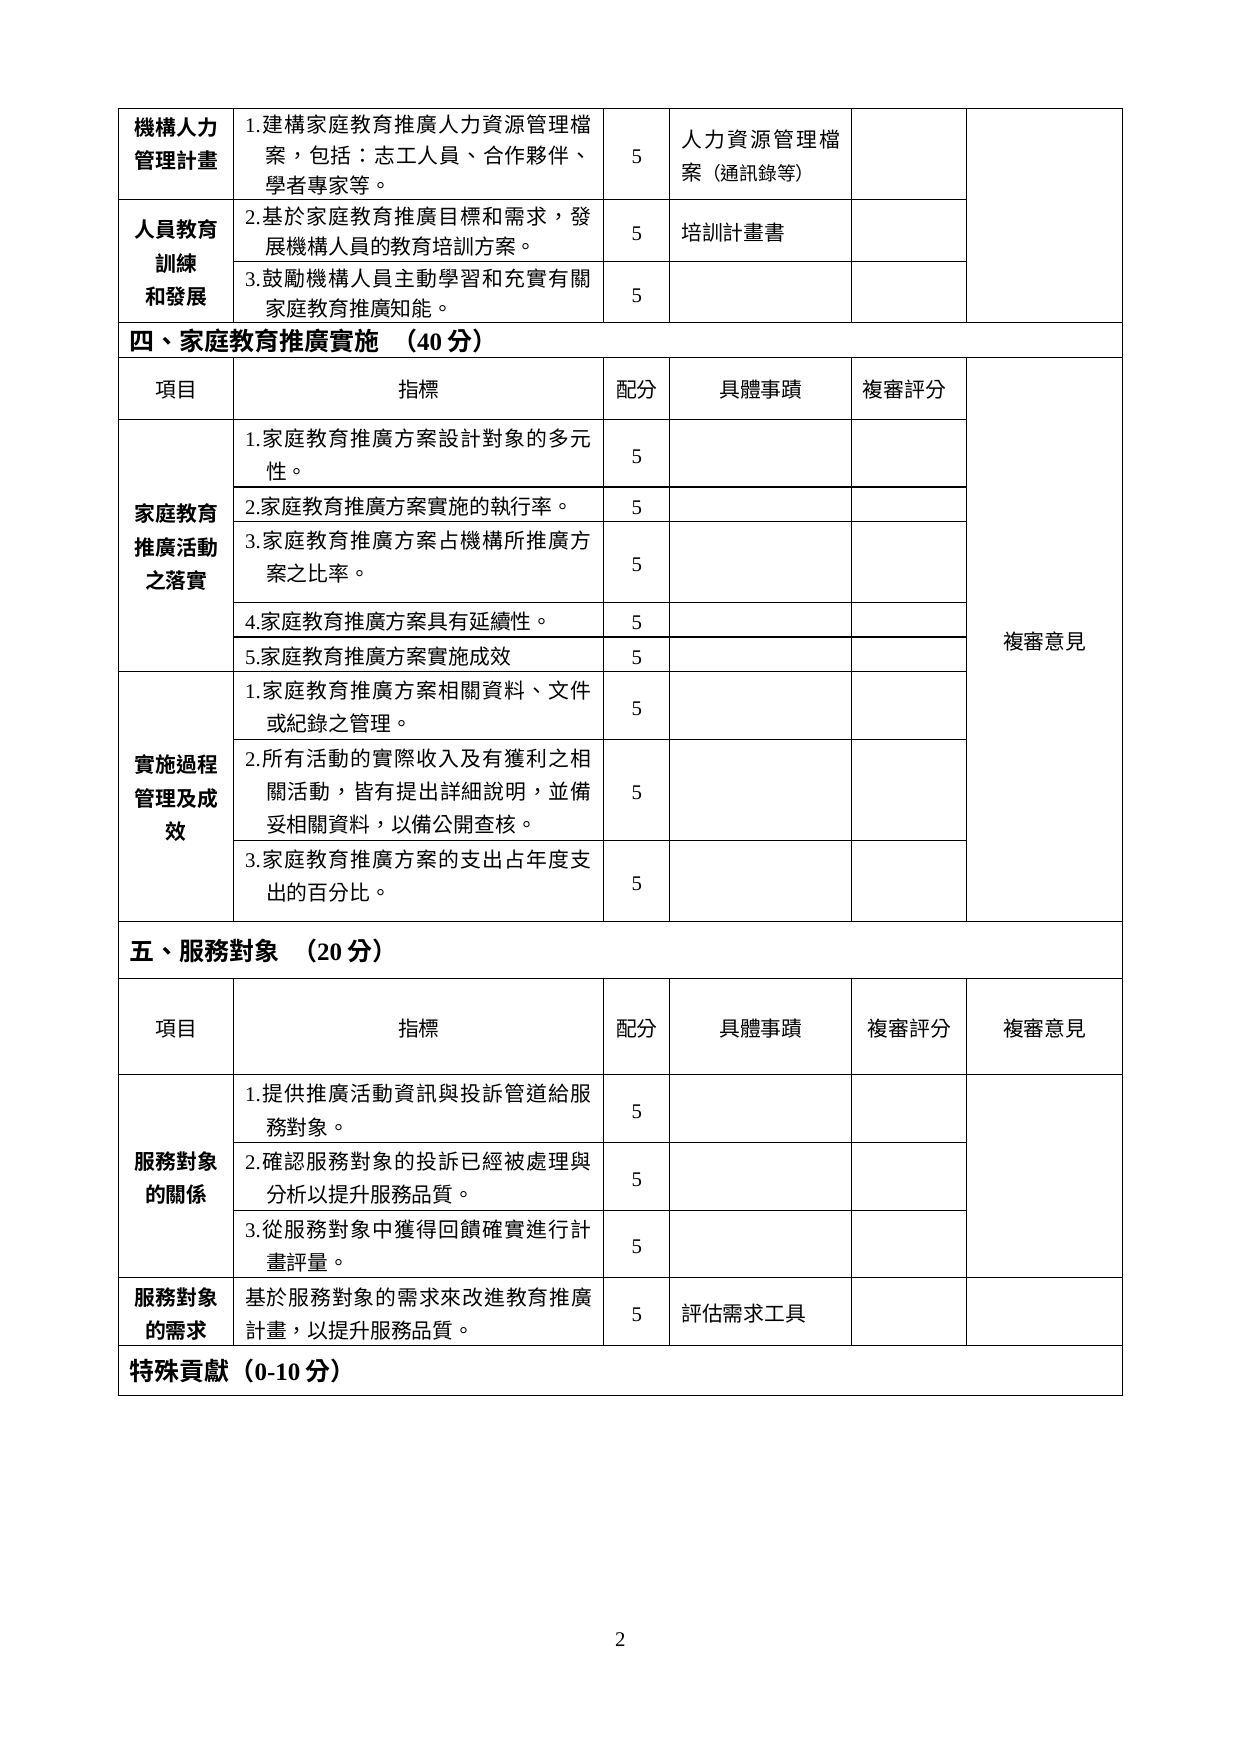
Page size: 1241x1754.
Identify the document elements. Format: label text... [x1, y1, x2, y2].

table_cell 機構人力管理計畫 [119, 109, 233, 199]
table_cell [670, 603, 851, 636]
table_cell 基於服務對象的需求來改進教育推廣計畫，以提升服務品質。 [234, 1278, 603, 1345]
table_cell [852, 672, 966, 738]
table_cell [852, 638, 966, 671]
table_cell 5 [604, 200, 669, 261]
table_cell 5.家庭教育推廣方案實施成效 [234, 638, 603, 671]
table_cell [852, 1278, 966, 1345]
table_cell [670, 488, 851, 521]
table_cell 項目 [119, 979, 233, 1074]
table_cell 1.家庭教育推廣方案相關資料、文件或紀錄之管理。 [234, 672, 603, 738]
table_cell [852, 200, 966, 261]
table_cell 1.建構家庭教育推廣人力資源管理檔案，包括：志工人員、合作夥伴、學者專家等。 [234, 109, 603, 199]
table_cell 服務對象的關係 [119, 1075, 233, 1277]
table_cell 實施過程管理及成效 [119, 672, 233, 921]
table_cell [852, 488, 966, 521]
table_cell 5 [604, 740, 669, 839]
table_cell [967, 1278, 1122, 1345]
table_cell [852, 420, 966, 486]
table_cell 項目 [119, 358, 233, 419]
table_cell 5 [604, 638, 669, 671]
table_cell [852, 841, 966, 921]
table_cell 五、服務對象 （20分） [119, 922, 1122, 978]
table_cell [852, 522, 966, 602]
table_cell [852, 740, 966, 839]
table_cell [967, 109, 1122, 322]
table_cell 服務對象的需求 [119, 1278, 233, 1345]
table_cell 複審評分 [852, 358, 966, 419]
table_cell [852, 1211, 966, 1277]
table_cell 5 [604, 262, 669, 322]
table_cell 5 [604, 1211, 669, 1277]
table_cell 配分 [604, 358, 669, 419]
table_cell [852, 1143, 966, 1209]
table_cell 3.家庭教育推廣方案的支出占年度支出的百分比。 [234, 841, 603, 921]
table_cell 2.確認服務對象的投訴已經被處理與分析以提升服務品質。 [234, 1143, 603, 1209]
table_cell [852, 262, 966, 322]
table_cell [670, 740, 851, 839]
table_cell 5 [604, 603, 669, 636]
table_cell 5 [604, 1143, 669, 1209]
table_cell [670, 672, 851, 738]
table_cell [852, 603, 966, 636]
table_cell [670, 420, 851, 486]
table_cell 5 [604, 522, 669, 602]
table_cell 家庭教育推廣活動 之落實 [119, 420, 233, 671]
table_cell 2.基於家庭教育推廣目標和需求，發展機構人員的教育培訓方案。 [234, 200, 603, 261]
table_cell 5 [604, 488, 669, 521]
table_cell [670, 262, 851, 322]
table_cell 指標 [234, 358, 603, 419]
table_cell 指標 [234, 979, 603, 1074]
table_cell [967, 1075, 1122, 1277]
table_cell 具體事蹟 [670, 358, 851, 419]
table_cell 1.家庭教育推廣方案設計對象的多元性。 [234, 420, 603, 486]
table_cell 5 [604, 1075, 669, 1142]
table_cell [670, 841, 851, 921]
table_cell [852, 109, 966, 199]
table_cell [852, 1075, 966, 1142]
table_cell 複審意見 [967, 979, 1122, 1074]
table_cell 2.家庭教育推廣方案實施的執行率。 [234, 488, 603, 521]
table_cell 特殊貢獻（0-10分） [119, 1346, 1122, 1394]
table_cell 複審意見 [967, 358, 1122, 921]
table_cell 四、家庭教育推廣實施 （40分） [119, 323, 1122, 357]
table_cell 5 [604, 109, 669, 199]
table_cell [670, 638, 851, 671]
table_cell [670, 1075, 851, 1142]
table_cell 3.鼓勵機構人員主動學習和充實有關家庭教育推廣知能。 [234, 262, 603, 322]
table_cell 人力資源管理檔案（通訊錄等） [670, 109, 851, 199]
table_cell 具體事蹟 [670, 979, 851, 1074]
table_cell 1.提供推廣活動資訊與投訴管道給服務對象。 [234, 1075, 603, 1142]
table_cell 複審評分 [852, 979, 966, 1074]
table_cell 5 [604, 841, 669, 921]
table_cell 4.家庭教育推廣方案具有延續性。 [234, 603, 603, 636]
table_cell 5 [604, 672, 669, 738]
table_cell 5 [604, 1278, 669, 1345]
table_cell 培訓計畫書 [670, 200, 851, 261]
table_cell 評估需求工具 [670, 1278, 851, 1345]
table_cell [670, 522, 851, 602]
table_cell 2.所有活動的實際收入及有獲利之相關活動，皆有提出詳細說明，並備妥相關資料，以備公開查核。 [234, 740, 603, 839]
table_cell 3.從服務對象中獲得回饋確實進行計畫評量。 [234, 1211, 603, 1277]
table_cell [670, 1143, 851, 1209]
table_cell 3.家庭教育推廣方案占機構所推廣方案之比率。 [234, 522, 603, 602]
table_cell 人員教育訓練 和發展 [119, 200, 233, 322]
table_cell 配分 [604, 979, 669, 1074]
table_cell [670, 1211, 851, 1277]
table_cell 5 [604, 420, 669, 486]
